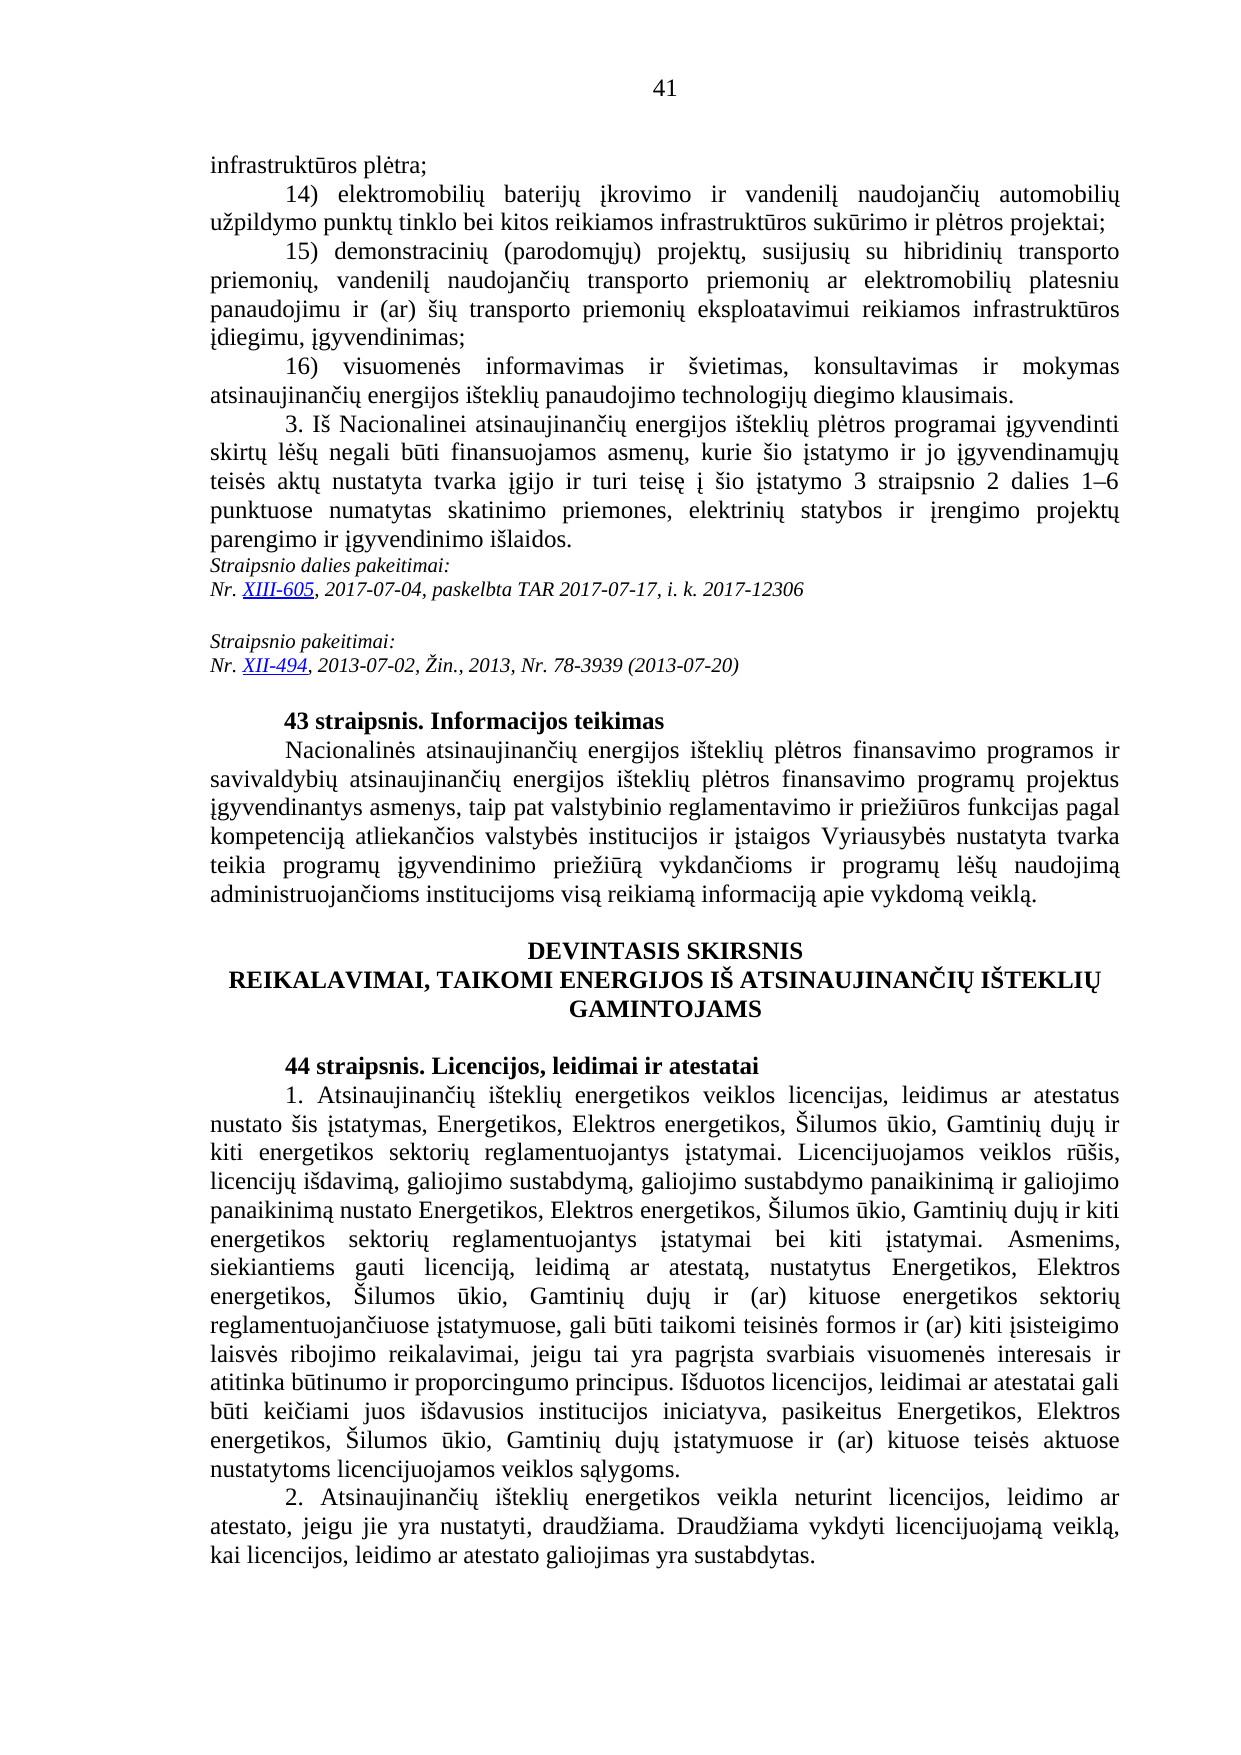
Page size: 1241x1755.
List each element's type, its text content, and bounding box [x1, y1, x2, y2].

text 2. Atsinaujinančių išteklių energetikos veikla neturint licencijos, leidimo ar atestato, jeigu jie yra nustatyti, draudžiama. Draudžiama vykdyti licencijuojamą veiklą, kai licencijos, leidimo ar atestato galiojimas yra sustabdytas. [210, 1482, 1120, 1569]
text 15) demonstracinių (parodomųjų) projektų, susijusių su hibridinių transporto priemonių, vandenilį naudojančių transporto priemonių ar elektromobilių platesniu panaudojimu ir (ar) šių transporto priemonių eksploatavimui reikiamos infrastruktūros įdiegimu, įgyvendinimas; [210, 236, 1120, 351]
text 1. Atsinaujinančių išteklių energetikos veiklos licencijas, leidimus ar atestatus nustato šis įstatymas, Energetikos, Elektros energetikos, Šilumos ūkio, Gamtinių dujų ir kiti energetikos sektorių reglamentuojantys įstatymai. Licencijuojamos veiklos rūšis, licencijų išdavimą, galiojimo sustabdymą, galiojimo sustabdymo panaikinimą ir galiojimo panaikinimą nustato Energetikos, Elektros energetikos, Šilumos ūkio, Gamtinių dujų ir kiti energetikos sektorių reglamentuojantys įstatymai bei kiti įstatymai. Asmenims, siekiantiems gauti licenciją, leidimą ar atestatą, nustatytus Energetikos, Elektros energetikos, Šilumos ūkio, Gamtinių dujų ir (ar) kituose energetikos sektorių reglamentuojančiuose įstatymuose, gali būti taikomi teisinės formos ir (ar) kiti įsisteigimo laisvės ribojimo reikalavimai, jeigu tai yra pagrįsta svarbiais visuomenės interesais ir atitinka būtinumo ir proporcingumo principus. Išduotos licencijos, leidimai ar atestatai gali būti keičiami juos išdavusios institucijos iniciatyva, pasikeitus Energetikos, Elektros energetikos, Šilumos ūkio, Gamtinių dujų įstatymuose ir (ar) kituose teisės aktuose nustatytoms licencijuojamos veiklos sąlygoms. [210, 1080, 1120, 1482]
text Straipsnio dalies pakeitimai: [210, 552, 1120, 577]
text Straipsnio pakeitimai: [210, 629, 1120, 653]
text infrastruktūros plėtra; [210, 150, 1120, 179]
text 44 straipsnis. Licencijos, leidimai ir atestatai [210, 1051, 1120, 1080]
text 16) visuomenės informavimas ir švietimas, konsultavimas ir mokymas atsinaujinančių energijos išteklių panaudojimo technologijų diegimo klausimais. [210, 351, 1120, 409]
text Nr. XII-494, 2013-07-02, Žin., 2013, Nr. 78-3939 (2013-07-20) [210, 653, 1120, 677]
text Nacionalinės atsinaujinančių energijos išteklių plėtros finansavimo programos ir savivaldybių atsinaujinančių energijos išteklių plėtros finansavimo programų projektus įgyvendinantys asmenys, taip pat valstybinio reglamentavimo ir priežiūros funkcijas pagal kompetenciją atliekančios valstybės institucijos ir įstaigos Vyriausybės nustatyta tvarka teikia programų įgyvendinimo priežiūrą vykdančioms ir programų lėšų naudojimą administruojančioms institucijoms visą reikiamą informaciją apie vykdomą veiklą. [210, 735, 1120, 907]
text 43 straipsnis. Informacijos teikimas [210, 706, 1120, 735]
text REIKALAVIMAI, TAIKOMI energijOS IŠ atsinaujinančių išteklių GAMINTOJAMS [210, 965, 1120, 1022]
text 14) elektromobilių baterijų įkrovimo ir vandenilį naudojančių automobilių užpildymo punktų tinklo bei kitos reikiamos infrastruktūros sukūrimo ir plėtros projektai; [210, 179, 1120, 236]
text Nr. XIII-605, 2017-07-04, paskelbta TAR 2017-07-17, i. k. 2017-12306 [210, 577, 1120, 601]
text DEVINTASIS SKIRSNIS [210, 936, 1120, 965]
text 3. Iš Nacionalinei atsinaujinančių energijos išteklių plėtros programai įgyvendinti skirtų lėšų negali būti finansuojamos asmenų, kurie šio įstatymo ir jo įgyvendinamųjų teisės aktų nustatyta tvarka įgijo ir turi teisę į šio įstatymo 3 straipsnio 2 dalies 1–6 punktuose numatytas skatinimo priemones, elektrinių statybos ir įrengimo projektų parengimo ir įgyvendinimo išlaidos. [210, 409, 1120, 552]
